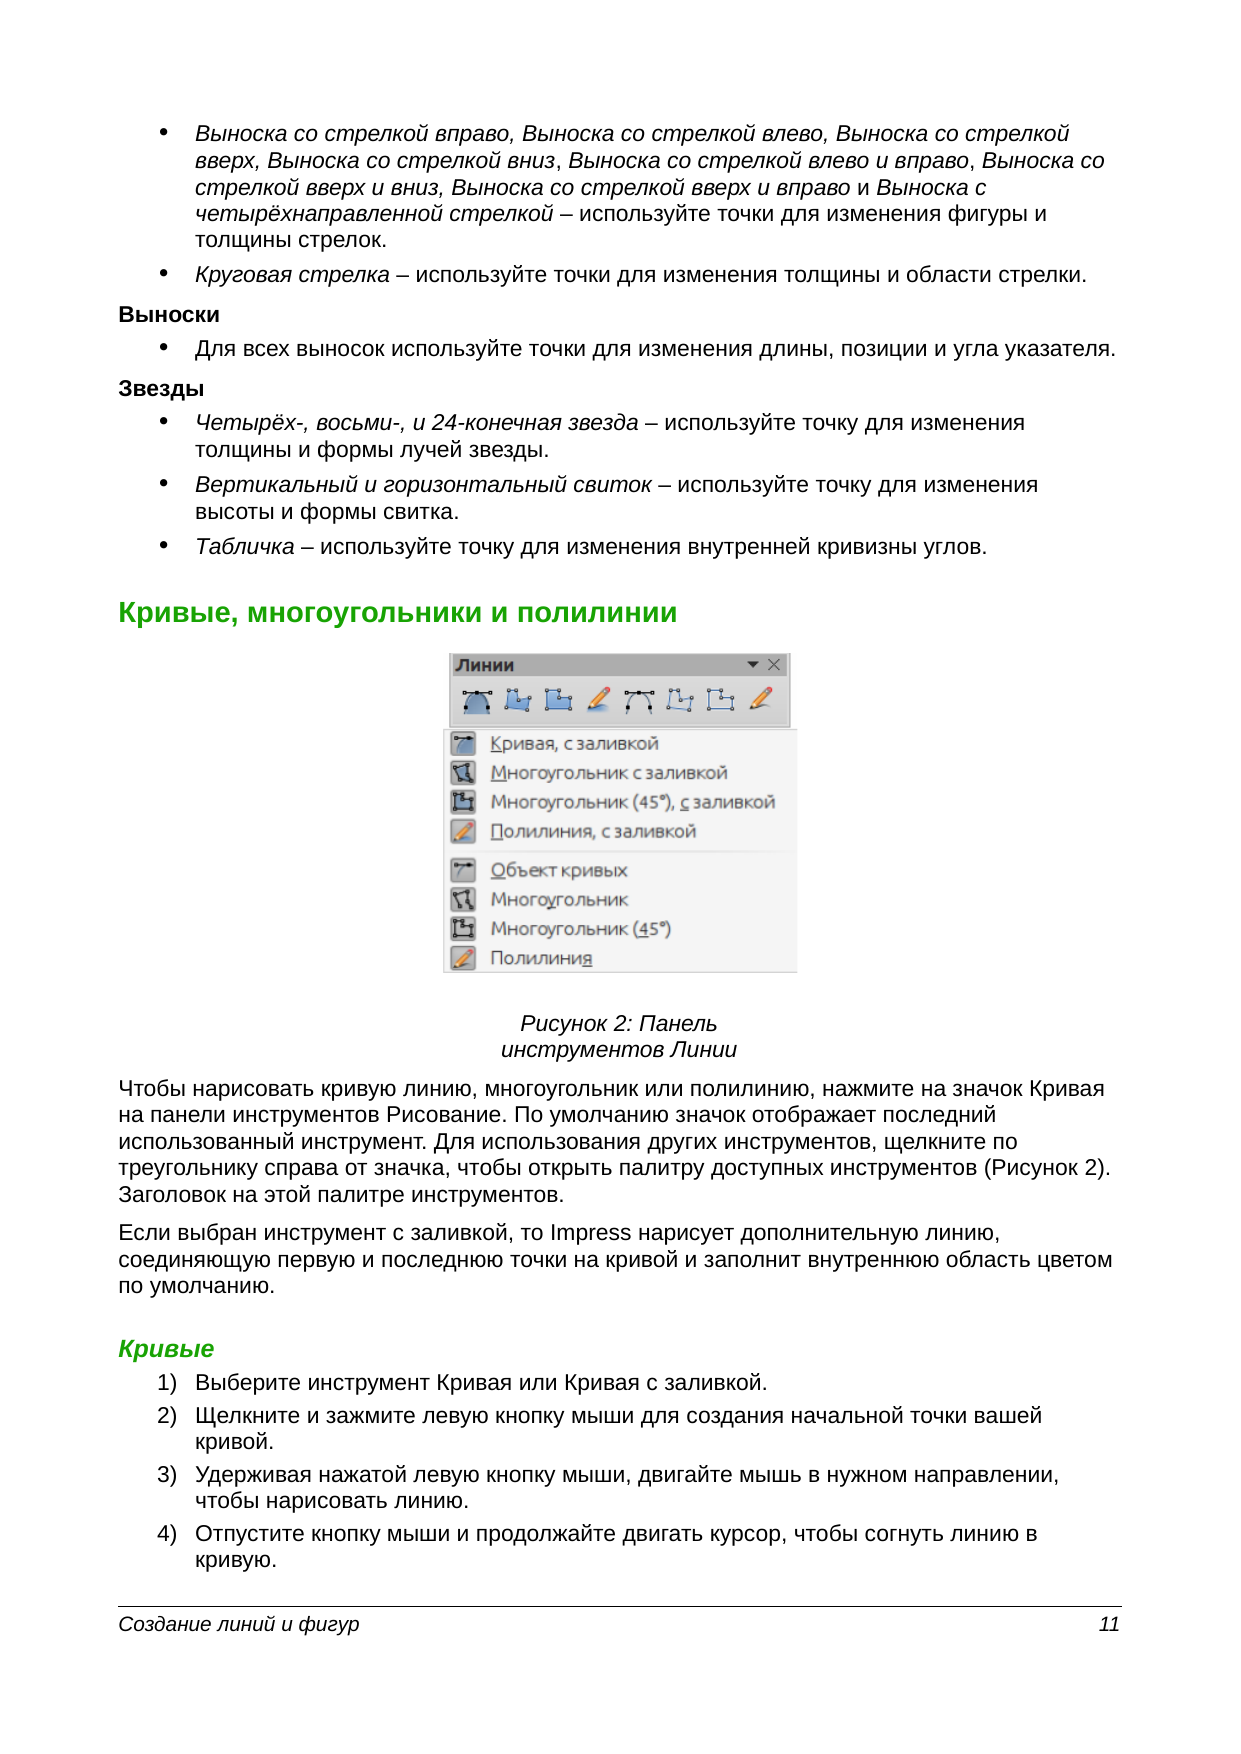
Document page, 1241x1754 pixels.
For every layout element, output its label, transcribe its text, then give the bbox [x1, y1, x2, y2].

subtitle Кривые [118, 1334, 1122, 1363]
list Удерживая нажатой левую кнопку мыши, двигайте мышь в нужном направлении, чтобы нарисовать линию. [177, 1461, 1122, 1513]
text Чтобы нарисовать кривую линию, многоугольник или полилинию, нажмите на значок Кривая на панели инструментов Рисование. По умолчанию значок отображает последний использованный инструмент. Для использования других инструментов, щелкните по треугольнику справа от значка, чтобы открыть палитру доступных инструментов (Рисунок 2). Заголовок на этой палитре инструментов. [118, 1075, 1122, 1207]
text Рисунок 2: Панель инструментов Линии [443, 1010, 797, 1063]
text Если выбран инструмент с заливкой, то Impress нарисует дополнительную линию, соединяющую первую и последнюю точки на кривой и заполнит внутреннюю область цветом по умолчанию. [118, 1219, 1122, 1298]
picture [442, 653, 798, 973]
list Табличка – используйте точку для изменения внутренней кривизны углов. [156, 531, 1122, 560]
list Вертикальный и горизонтальный свиток – используйте точку для изменения высоты и формы свитка. [156, 469, 1122, 524]
list Щелкните и зажмите левую кнопку мыши для создания начальной точки вашей кривой. [177, 1402, 1122, 1454]
subtitle Кривые, многоугольники и полилинии [118, 595, 1122, 629]
list Выберите инструмент Кривая или Кривая с заливкой. [177, 1369, 1122, 1396]
list Для всех выносок используйте точки для изменения длины, позиции и угла указателя. [156, 333, 1122, 362]
list Круговая стрелка – используйте точки для изменения толщины и области стрелки. [156, 259, 1122, 288]
list Отпустите кнопку мыши и продолжайте двигать курсор, чтобы согнуть линию в кривую. [177, 1520, 1122, 1572]
list Выноски [118, 301, 1122, 327]
list Звезды [118, 375, 1122, 401]
list Выноска со стрелкой вправо, Выноска со стрелкой влево, Выноска со стрелкой вверх, Выноска со стрелкой вниз, Выноска со стрелкой влево и вправо, Выноска со стрелкой вверх и вниз, Выноска со стрелкой вверх и вправо и Выноска с четырёхнаправленной стрелкой – используйте точки для изменения фигуры и толщины стрелок. [156, 118, 1122, 253]
list Четырёх-, восьми-, и 24-конечная звезда – используйте точку для изменения толщины и формы лучей звезды. [156, 407, 1122, 463]
